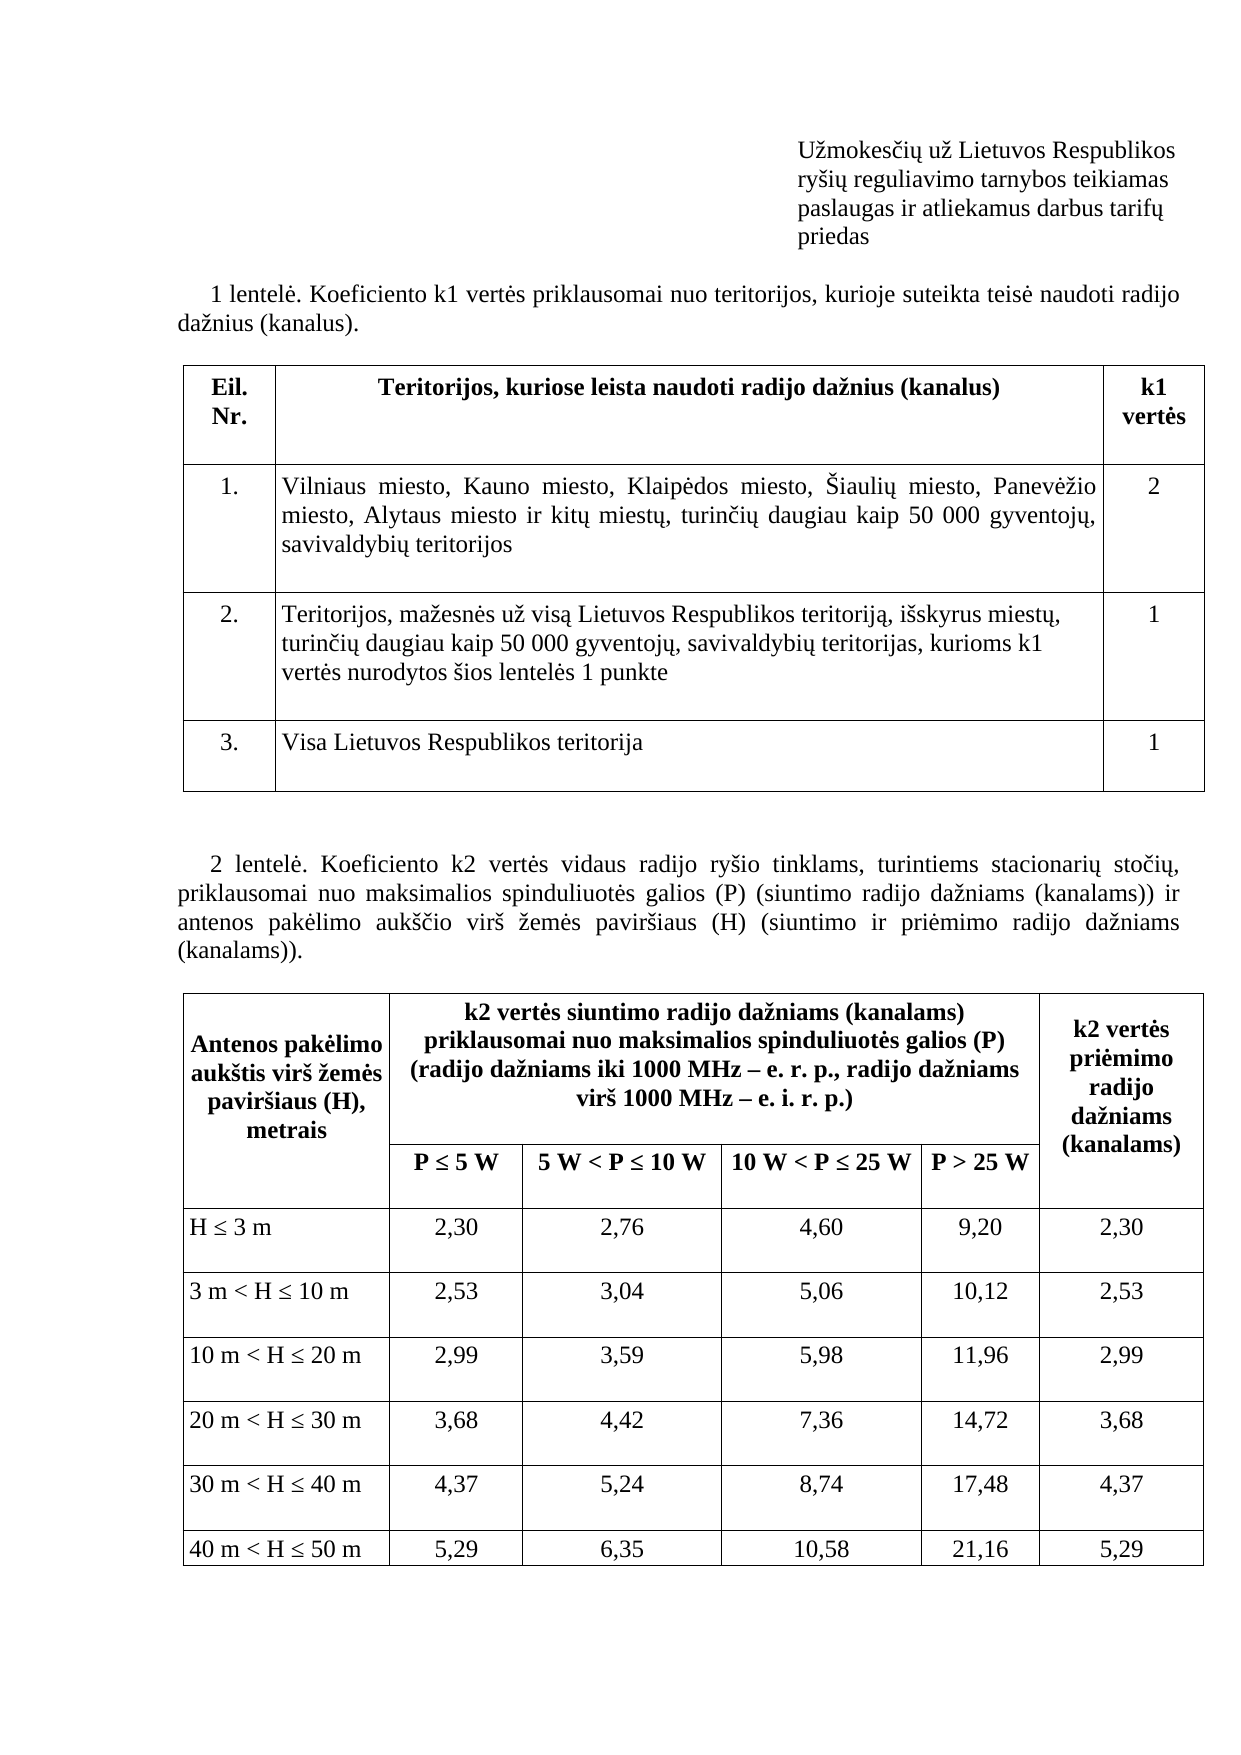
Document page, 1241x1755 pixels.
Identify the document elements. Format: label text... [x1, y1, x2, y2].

table_cell 1 [1104, 593, 1204, 720]
table_cell 17,48 [922, 1466, 1039, 1530]
table_cell 2,53 [1040, 1273, 1203, 1337]
text ryšių reguliavimo tarnybos teikiamas [797, 164, 1181, 193]
table_cell Teritorijos, mažesnės už visą Lietuvos Respublikos teritoriją, išskyrus miestų, turinčių daugiau kaip 50 000 gyventojų, savivaldybių teritorijas, kurioms k1 vertės nurodytos šios lentelės 1 punkte [276, 593, 1103, 720]
table_cell 3,68 [1040, 1402, 1203, 1465]
table_header k2 vertės priėmimo radijo dažniams (kanalams) [1040, 994, 1203, 1208]
table_header Teritorijos, kuriose leista naudoti radijo dažnius (kanalus) [276, 366, 1103, 464]
table_cell 5,98 [722, 1338, 921, 1401]
table_cell H ≤ 3 m [184, 1209, 389, 1272]
table_cell 40 m < H ≤ 50 m [184, 1531, 389, 1565]
table_cell 14,72 [922, 1402, 1039, 1465]
table_cell 3 m < H ≤ 10 m [184, 1273, 389, 1337]
table_cell Visa Lietuvos Respublikos teritorija [276, 721, 1103, 791]
table_cell 9,20 [922, 1209, 1039, 1272]
table_cell 3,59 [523, 1338, 721, 1401]
table_cell P ≤ 5 W [390, 1145, 522, 1208]
table_cell 2,30 [1040, 1209, 1203, 1272]
table_cell 10,12 [922, 1273, 1039, 1337]
table_cell 5,24 [523, 1466, 721, 1530]
text Užmokesčių už Lietuvos Respublikos [797, 135, 1181, 164]
table_header k1 vertės [1104, 366, 1204, 464]
text 2 lentelė. Koeficiento k2 vertės vidaus radijo ryšio tinklams, turintiems stacionarių stočių, priklausomai nuo maksimalios spinduliuotės galios (P) (siuntimo radijo dažniams (kanalams)) ir antenos pakėlimo aukščio virš žemės paviršiaus (H) (siuntimo ir priėmimo radijo dažniams (kanalams)). [177, 849, 1181, 964]
table_header Eil. Nr. [184, 366, 275, 464]
table_cell 10 W < P ≤ 25 W [722, 1145, 921, 1208]
table_cell 2,76 [523, 1209, 721, 1272]
table_cell P > 25 W [922, 1145, 1039, 1208]
table_cell 4,60 [722, 1209, 921, 1272]
text paslaugas ir atliekamus darbus tarifų [797, 193, 1181, 221]
table_cell 10,58 [722, 1531, 921, 1565]
table_cell Vilniaus miesto, Kauno miesto, Klaipėdos miesto, Šiaulių miesto, Panevėžio miesto, Alytaus miesto ir kitų miestų, turinčių daugiau kaip 50 000 gyventojų, savivaldybių teritorijos [276, 465, 1103, 592]
table_cell 8,74 [722, 1466, 921, 1530]
table_cell 2,30 [390, 1209, 522, 1272]
table_cell 4,42 [523, 1402, 721, 1465]
table_cell 2. [184, 593, 275, 720]
table_cell 10 m < H ≤ 20 m [184, 1338, 389, 1401]
table_cell 21,16 [922, 1531, 1039, 1565]
table_header k2 vertės siuntimo radijo dažniams (kanalams) priklausomai nuo maksimalios spinduliuotės galios (P) (radijo dažniams iki 1000 MHz – e. r. p., radijo dažniams virš 1000 MHz – e. i. r. p.) [390, 994, 1039, 1143]
table_cell 5,29 [390, 1531, 522, 1565]
table_cell 3,68 [390, 1402, 522, 1465]
text 1 lentelė. Koeficiento k1 vertės priklausomai nuo teritorijos, kurioje suteikta teisė naudoti radijo dažnius (kanalus). [177, 279, 1181, 336]
table_cell 5,06 [722, 1273, 921, 1337]
table_cell 1 [1104, 721, 1204, 791]
table_cell 6,35 [523, 1531, 721, 1565]
table_cell 2,53 [390, 1273, 522, 1337]
table_cell 7,36 [722, 1402, 921, 1465]
table_cell 3. [184, 721, 275, 791]
table_cell 5,29 [1040, 1531, 1203, 1565]
text priedas [797, 221, 1181, 250]
table_cell 30 m < H ≤ 40 m [184, 1466, 389, 1530]
table_cell 4,37 [1040, 1466, 1203, 1530]
table_cell 2,99 [390, 1338, 522, 1401]
table_cell 2,99 [1040, 1338, 1203, 1401]
table_cell 5 W < P ≤ 10 W [523, 1145, 721, 1208]
table_cell 2 [1104, 465, 1204, 592]
table_cell 4,37 [390, 1466, 522, 1530]
table_cell 1. [184, 465, 275, 592]
table_cell 11,96 [922, 1338, 1039, 1401]
table_header Antenos pakėlimo aukštis virš žemės paviršiaus (H), metrais [184, 994, 389, 1208]
table_cell 3,04 [523, 1273, 721, 1337]
table_cell 20 m < H ≤ 30 m [184, 1402, 389, 1465]
